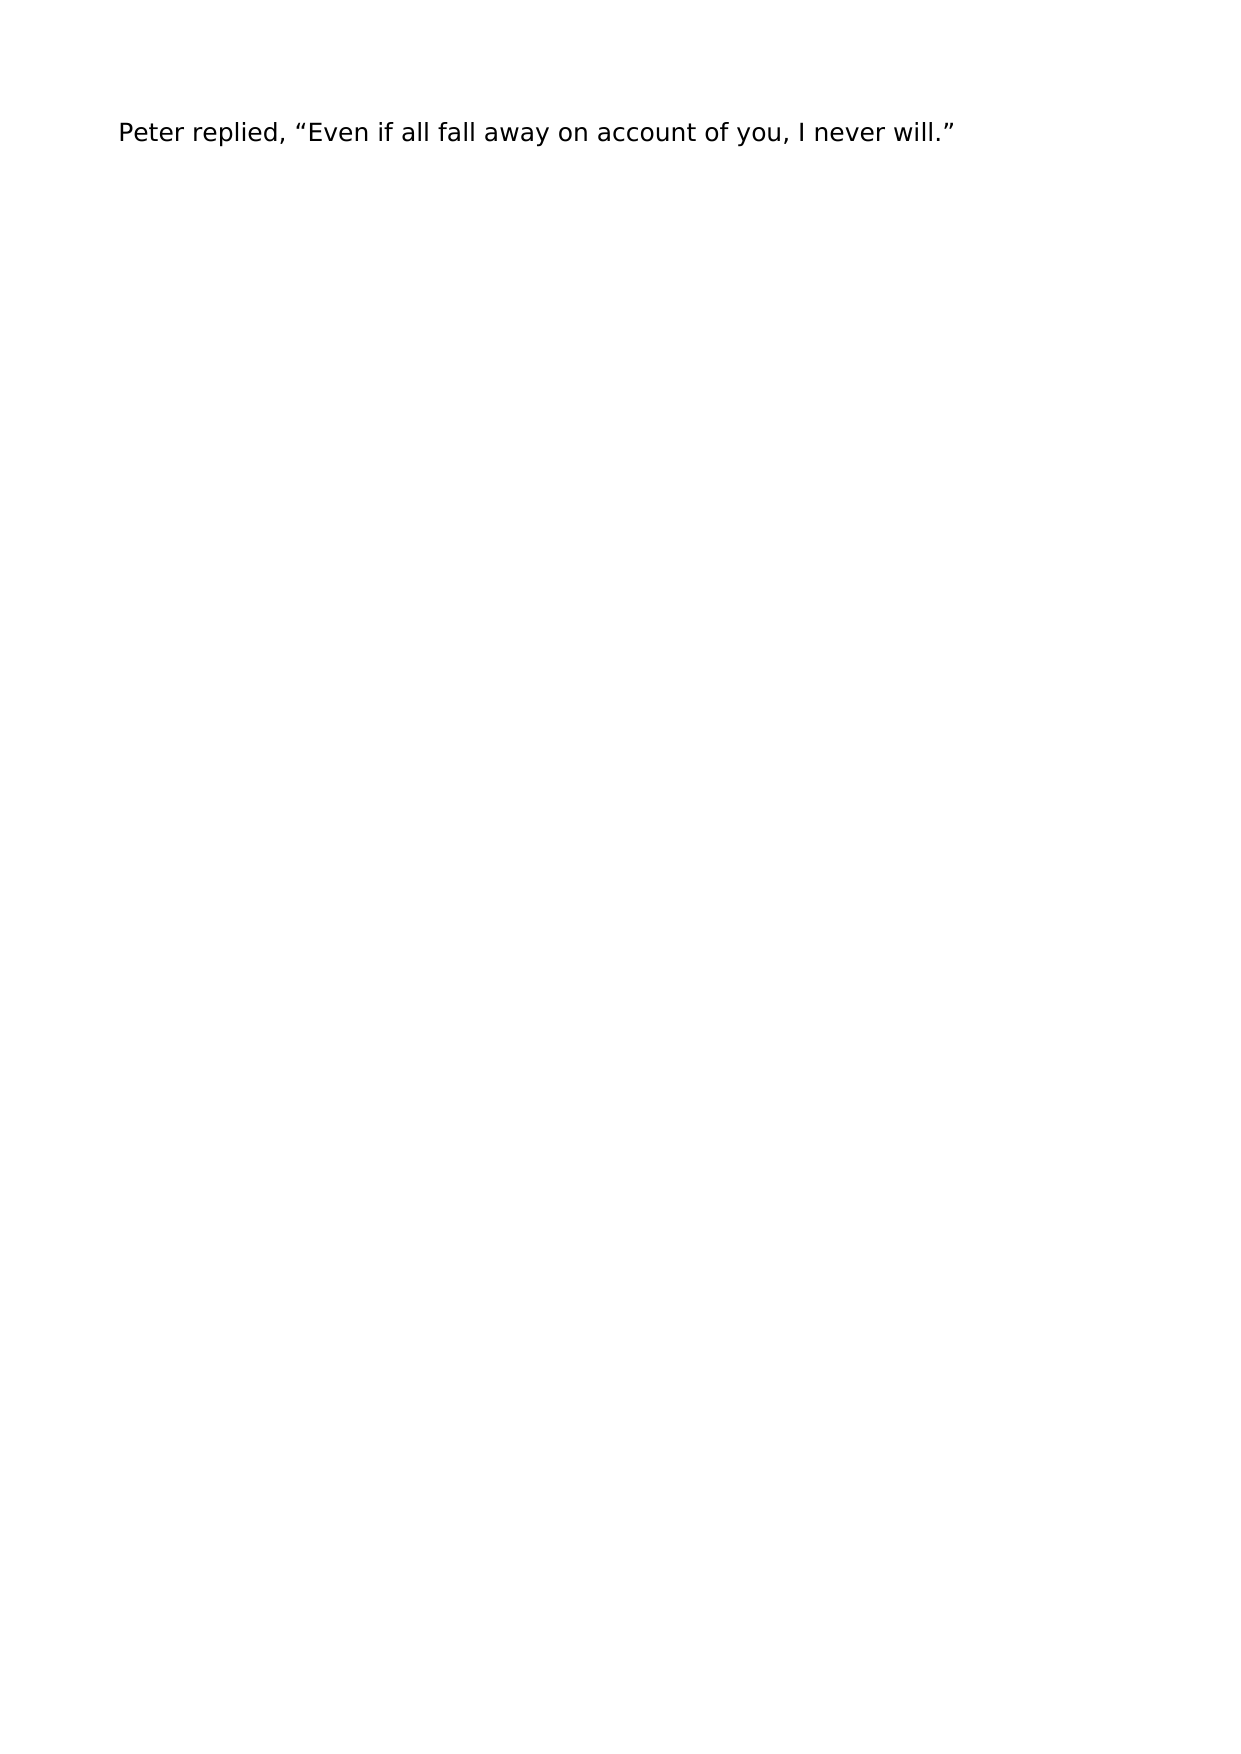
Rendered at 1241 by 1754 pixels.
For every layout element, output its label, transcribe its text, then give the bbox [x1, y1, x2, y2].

text Peter replied, “Even if all fall away on account of you, I never will.” [118, 118, 1122, 147]
